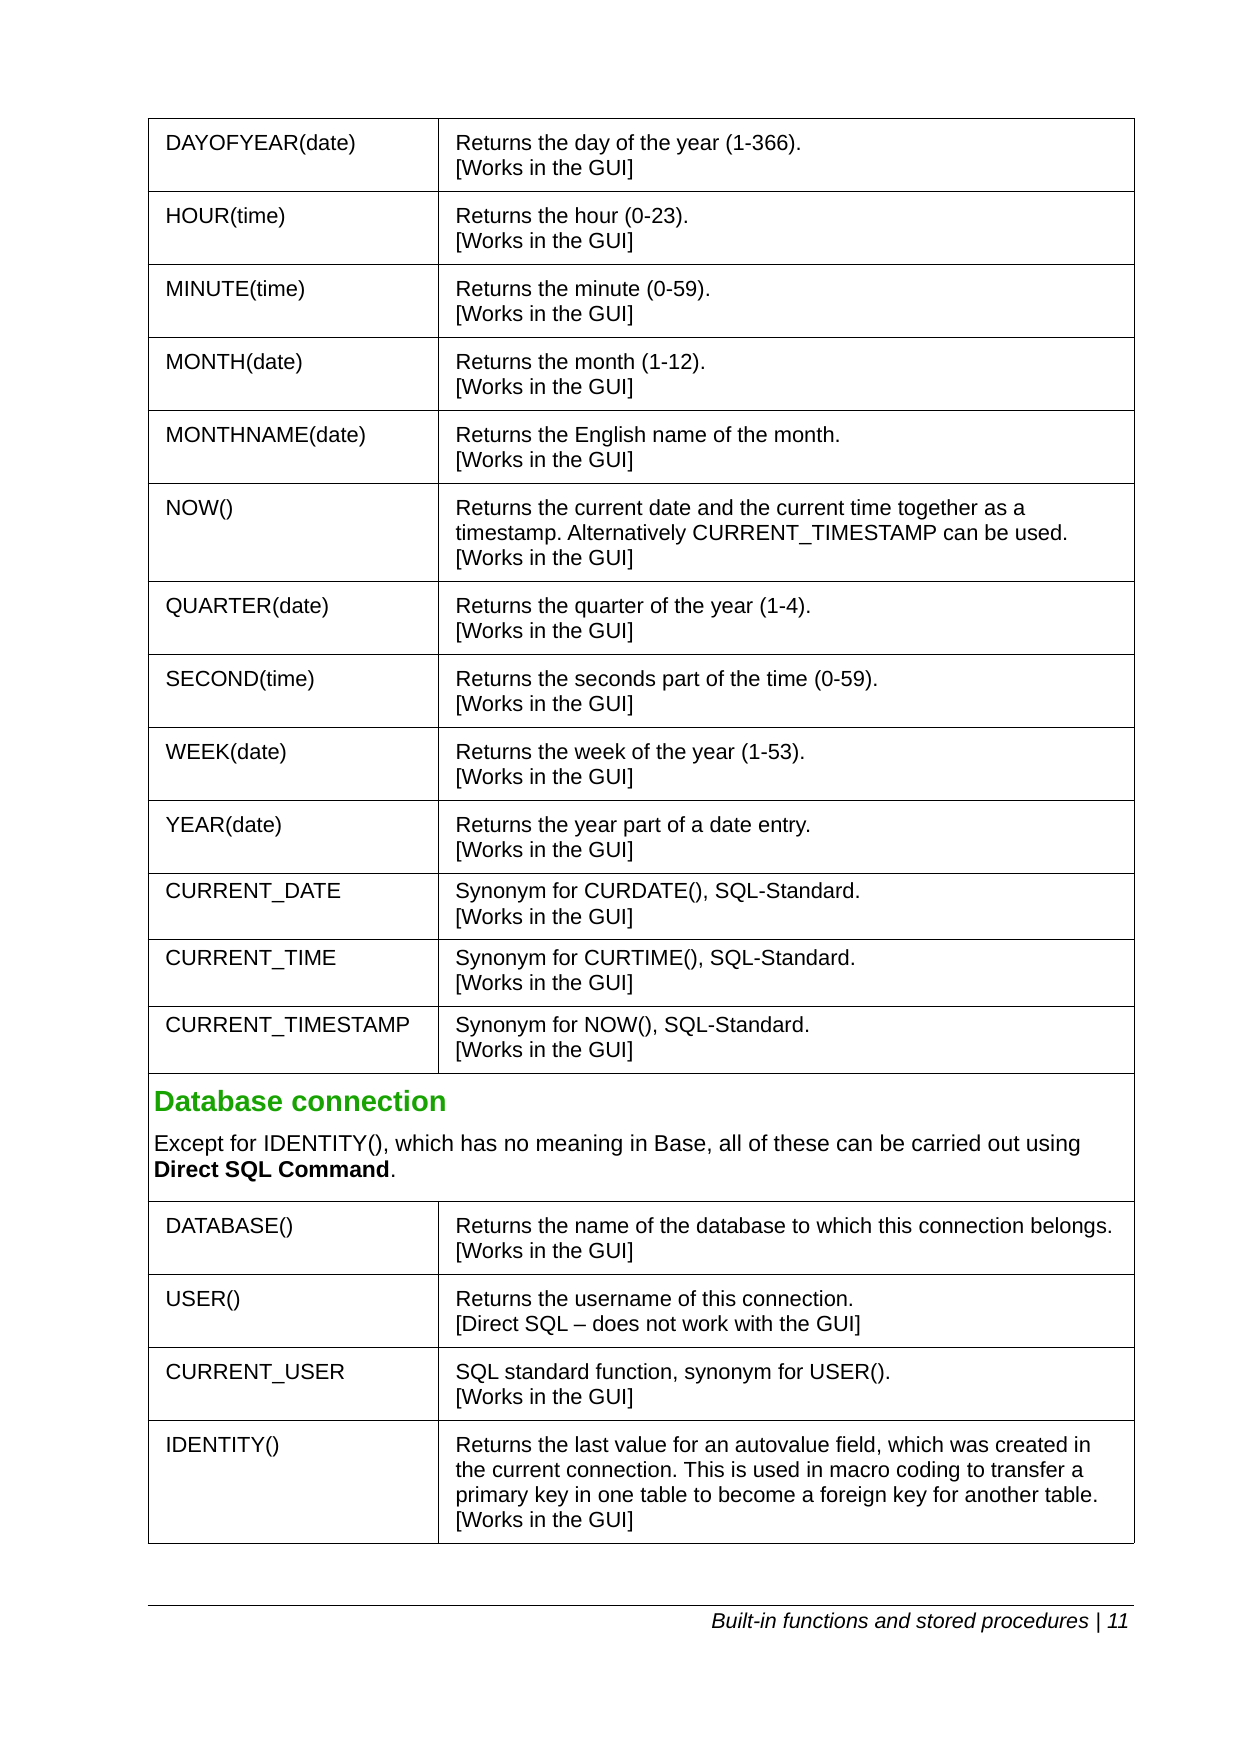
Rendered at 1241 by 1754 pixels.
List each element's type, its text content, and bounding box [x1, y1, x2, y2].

table_cell Synonym for CURDATE(), SQL-Standard. [Works in the GUI] [439, 874, 1134, 939]
table_cell Returns the last value for an autovalue field, which was created in the current connection. This is used in macro coding to transfer a primary key in one table to become a foreign key for another table. [Works in the GUI] [439, 1421, 1134, 1543]
table_cell MINUTE(time) [149, 265, 438, 337]
table_cell QUARTER(date) [149, 582, 438, 654]
table_cell Returns the English name of the month. [Works in the GUI] [439, 411, 1134, 483]
table_cell SQL standard function, synonym for USER(). [Works in the GUI] [439, 1348, 1134, 1419]
table_cell Returns the hour (0-23). [Works in the GUI] [439, 192, 1134, 264]
table_cell Synonym for CURTIME(), SQL-Standard. [Works in the GUI] [439, 940, 1134, 1006]
table_cell Returns the year part of a date entry. [Works in the GUI] [439, 801, 1134, 872]
table_cell IDENTITY() [149, 1421, 438, 1543]
table_cell CURRENT_TIMESTAMP [149, 1007, 438, 1072]
table_cell Returns the minute (0-59). [Works in the GUI] [439, 265, 1134, 337]
table_cell CURRENT_DATE [149, 874, 438, 939]
table_cell DAYOFYEAR(date) [149, 119, 438, 191]
table_cell Returns the username of this connection. [Direct SQL – does not work with the GUI] [439, 1275, 1134, 1347]
table_cell CURRENT_USER [149, 1348, 438, 1419]
table_cell WEEK(date) [149, 728, 438, 799]
table_cell USER() [149, 1275, 438, 1347]
table_cell MONTH(date) [149, 338, 438, 410]
table_cell HOUR(time) [149, 192, 438, 264]
table_cell YEAR(date) [149, 801, 438, 872]
table_cell MONTHNAME(date) [149, 411, 438, 483]
table_cell Returns the seconds part of the time (0-59). [Works in the GUI] [439, 655, 1134, 727]
table_cell Returns the day of the year (1-366). [Works in the GUI] [439, 119, 1134, 191]
table_cell DATABASE() [149, 1202, 438, 1274]
table_cell Database connection Except for IDENTITY(), which has no meaning in Base, all of these can be carried out using Direct SQL Command. [149, 1074, 1134, 1201]
table_cell NOW() [149, 484, 438, 581]
table_cell Returns the quarter of the year (1-4). [Works in the GUI] [439, 582, 1134, 654]
table_cell Returns the week of the year (1-53). [Works in the GUI] [439, 728, 1134, 799]
table_cell CURRENT_TIME [149, 940, 438, 1006]
table_cell Returns the month (1-12). [Works in the GUI] [439, 338, 1134, 410]
table_cell Returns the current date and the current time together as a timestamp. Alternatively CURRENT_TIMESTAMP can be used. [Works in the GUI] [439, 484, 1134, 581]
table_cell Synonym for NOW(), SQL-Standard. [Works in the GUI] [439, 1007, 1134, 1072]
table_cell SECOND(time) [149, 655, 438, 727]
table_cell Returns the name of the database to which this connection belongs. [Works in the GUI] [439, 1202, 1134, 1274]
